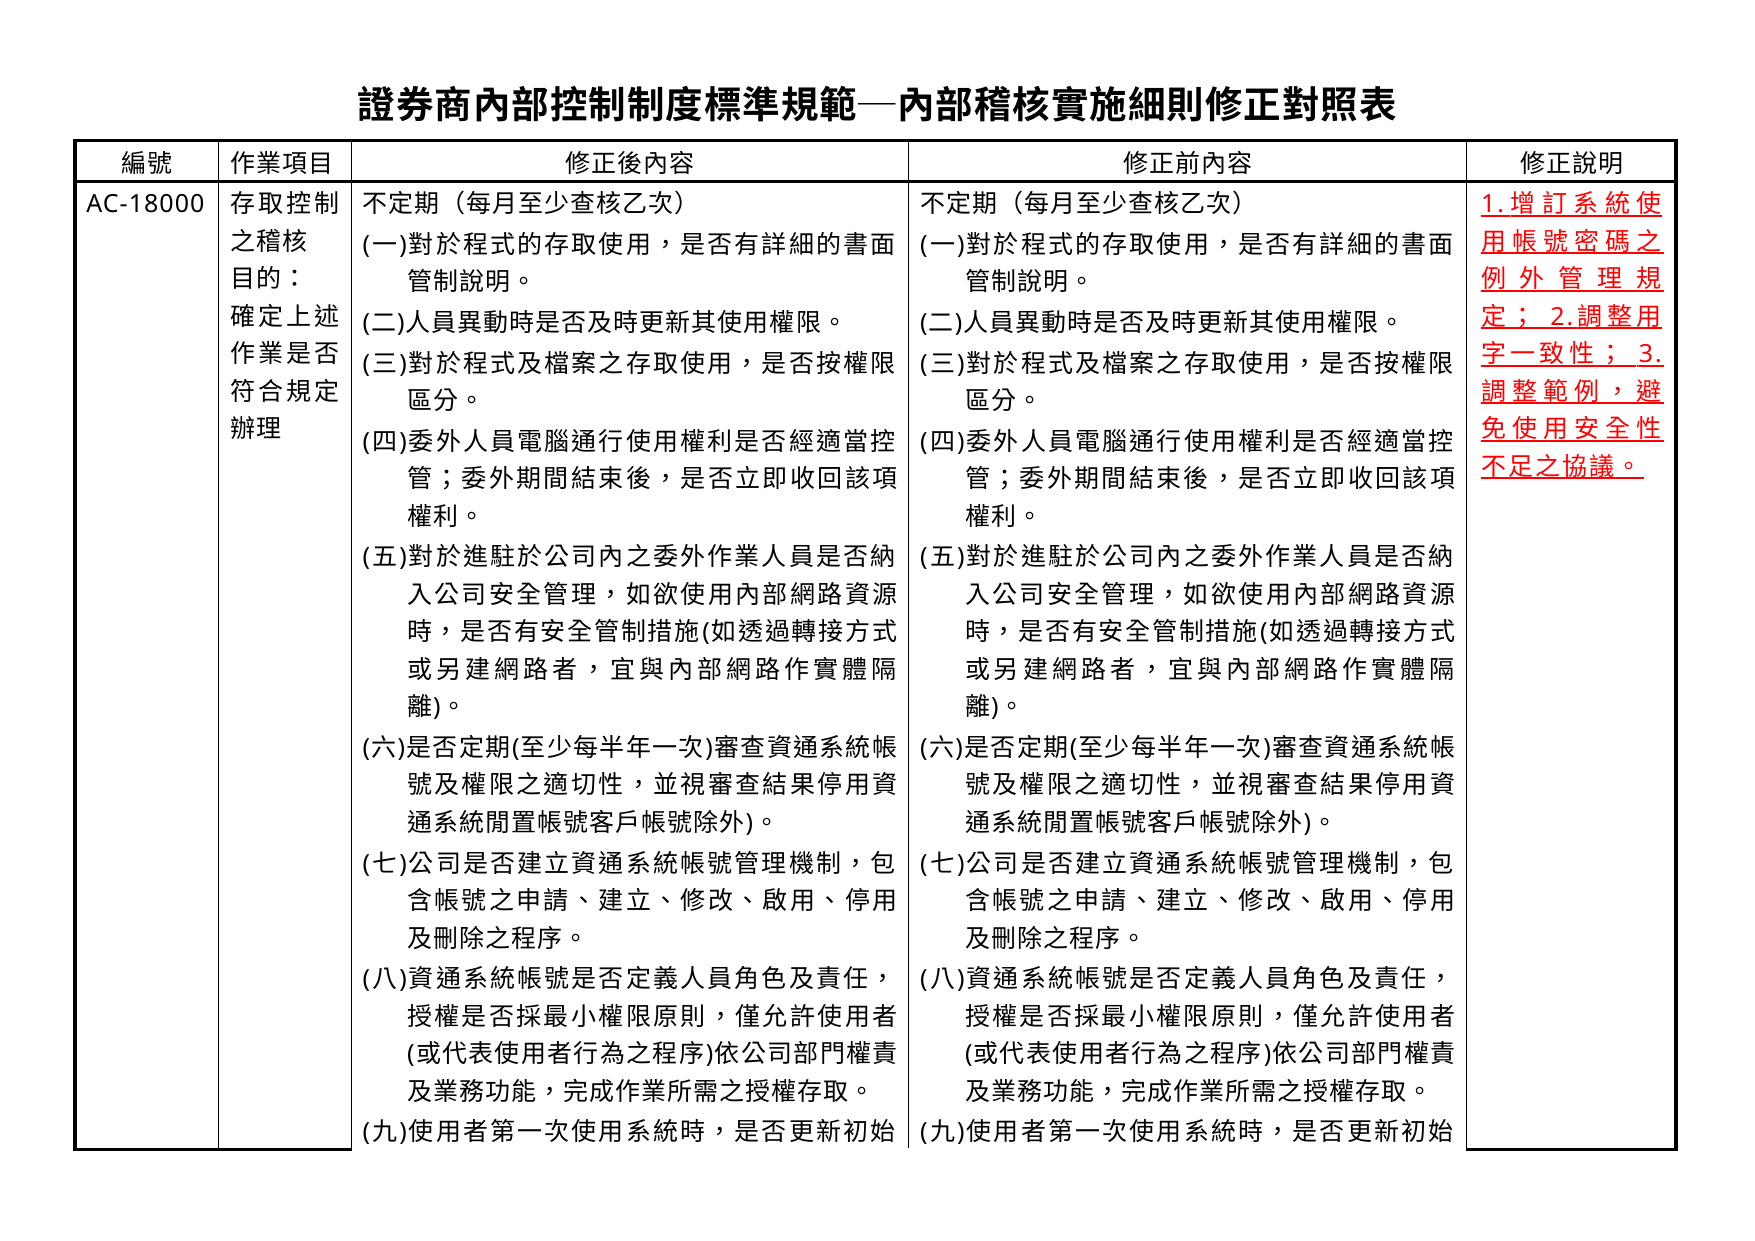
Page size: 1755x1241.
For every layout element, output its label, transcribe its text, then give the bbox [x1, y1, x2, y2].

table_cell 存取控制之稽核 目的： 確定上述作業是否符合規定辦理 [219, 183, 351, 1148]
table_cell 1.增訂系統使用帳號密碼之例外管理規定； 2.調整用字一致性； 3.調整範例，避免使用安全性不足之協議。 [1467, 183, 1674, 1148]
table_cell (九)使用者第一次使用系統時，是否更新初始 [909, 1108, 1466, 1148]
table_header 修正後內容 [352, 142, 908, 179]
table_cell (三)對於程式及檔案之存取使用，是否按權限區分。 [909, 339, 1466, 417]
table_cell (七)公司是否建立資通系統帳號管理機制，包含帳號之申請、建立、修改、啟用、停用及刪除之程序。 [909, 839, 1466, 954]
table_cell (一)對於程式的存取使用，是否有詳細的書面管制說明。 [352, 220, 908, 298]
table_cell (四)委外人員電腦通行使用權利是否經適當控管；委外期間結束後，是否立即收回該項權利。 [909, 417, 1466, 533]
table_cell (六)是否定期(至少每半年一次)審查資通系統帳號及權限之適切性，並視審查結果停用資通系統閒置帳號客戶帳號除外)。 [909, 723, 1466, 839]
table_cell (八)資通系統帳號是否定義人員角色及責任，授權是否採最小權限原則，僅允許使用者(或代表使用者行為之程序)依公司部門權責及業務功能，完成作業所需之授權存取。 [909, 955, 1466, 1108]
table_cell (三)對於程式及檔案之存取使用，是否按權限區分。 [352, 339, 908, 417]
table_cell (二)人員異動時是否及時更新其使用權限。 [909, 298, 1466, 339]
table_cell AC-18000 [77, 183, 218, 1148]
table_cell (七)公司是否建立資通系統帳號管理機制，包含帳號之申請、建立、修改、啟用、停用及刪除之程序。 [352, 839, 908, 954]
table_cell (四)委外人員電腦通行使用權利是否經適當控管；委外期間結束後，是否立即收回該項權利。 [352, 417, 908, 533]
table_cell 不定期（每月至少查核乙次） [909, 183, 1466, 220]
table_header 修正說明 [1467, 142, 1674, 179]
table_cell (五)對於進駐於公司內之委外作業人員是否納入公司安全管理，如欲使用內部網路資源時，是否有安全管制措施(如透過轉接方式或另建網路者，宜與內部網路作實體隔離)。 [352, 533, 908, 723]
table_cell 不定期（每月至少查核乙次） [352, 183, 908, 220]
table_header 修正前內容 [909, 142, 1466, 179]
table_header 作業項目 [219, 142, 351, 179]
subtitle 證券商內部控制制度標準規範─內部稽核實施細則修正對照表 [75, 89, 1679, 126]
table_cell (八)資通系統帳號是否定義人員角色及責任，授權是否採最小權限原則，僅允許使用者(或代表使用者行為之程序)依公司部門權責及業務功能，完成作業所需之授權存取。 [352, 955, 908, 1108]
table_header 編號 [77, 142, 218, 179]
table_cell (一)對於程式的存取使用，是否有詳細的書面管制說明。 [909, 220, 1466, 298]
table_cell (五)對於進駐於公司內之委外作業人員是否納入公司安全管理，如欲使用內部網路資源時，是否有安全管制措施(如透過轉接方式或另建網路者，宜與內部網路作實體隔離)。 [909, 533, 1466, 723]
table_cell (九)使用者第一次使用系統時，是否更新初始 [352, 1108, 908, 1148]
table_cell (二)人員異動時是否及時更新其使用權限。 [352, 298, 908, 339]
table_cell (六)是否定期(至少每半年一次)審查資通系統帳號及權限之適切性，並視審查結果停用資通系統閒置帳號客戶帳號除外)。 [352, 723, 908, 839]
